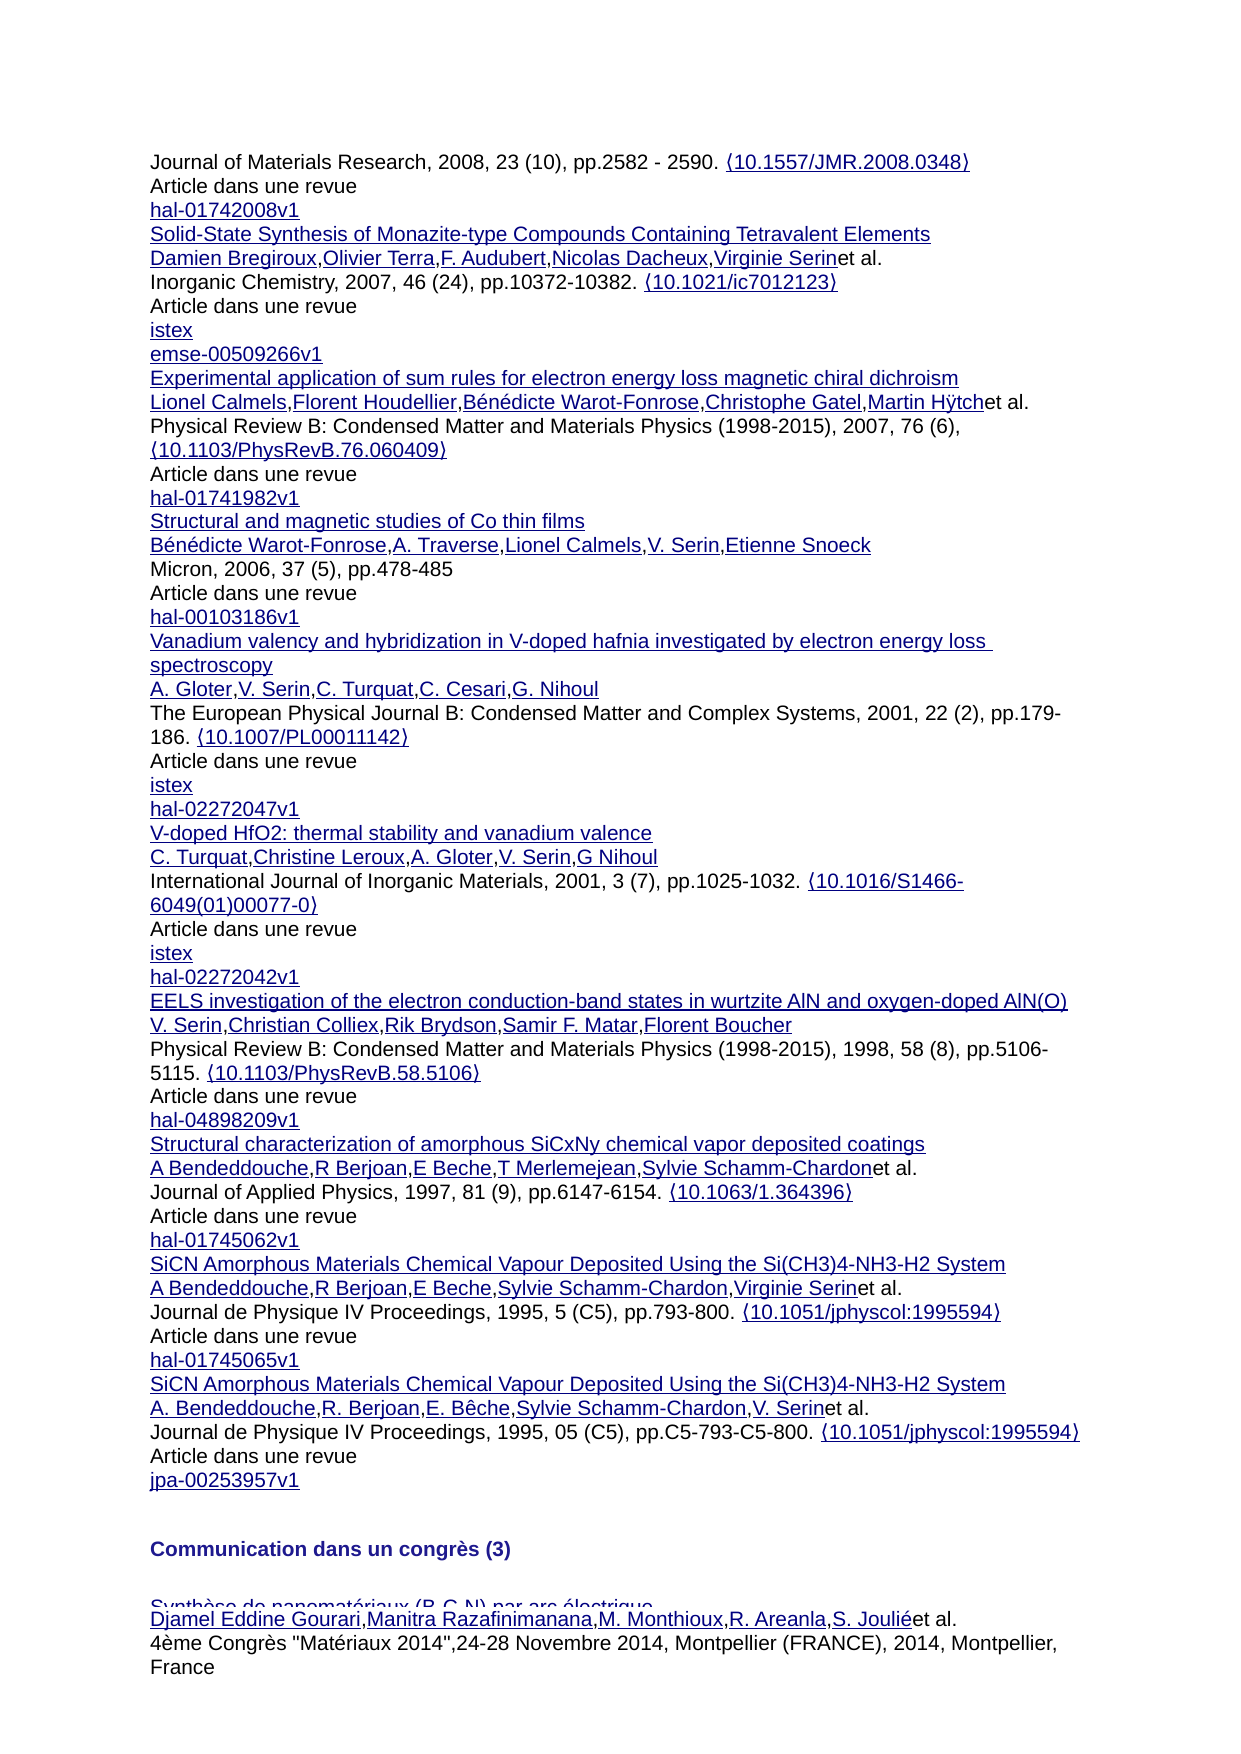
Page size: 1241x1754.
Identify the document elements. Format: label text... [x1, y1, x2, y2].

table_cell Structural and magnetic studies of Co thin films Bénédicte Warot-Fonrose,A. Traverse,Lionel Calmels,V. Serin,Etienne Snoeck Micron, 2006, 37 (5), pp.478-485 Article dans une revue hal-00103186v1 [150, 509, 1090, 629]
table_cell Solid-State Synthesis of Monazite-type Compounds Containing Tetravalent Elements Damien Bregiroux,Olivier Terra,F. Audubert,Nicolas Dacheux,Virginie Serinet al. Inorganic Chemistry, 2007, 46 (24), pp.10372-10382. ⟨10.1021/ic7012123⟩ Article dans une revue istex emse-00509266v1 [150, 222, 1090, 366]
table_cell SiCN Amorphous Materials Chemical Vapour Deposited Using the Si(CH3)4-NH3-H2 System A Bendeddouche,R Berjoan,E Beche,Sylvie Schamm-Chardon,Virginie Serinet al. Journal de Physique IV Proceedings, 1995, 5 (C5), pp.793-800. ⟨10.1051/jphyscol:1995594⟩ Article dans une revue hal-01745065v1 [150, 1252, 1090, 1372]
table_cell Vanadium valency and hybridization in V-doped hafnia investigated by electron energy loss spectroscopy A. Gloter,V. Serin,C. Turquat,C. Cesari,G. Nihoul The European Physical Journal B: Condensed Matter and Complex Systems, 2001, 22 (2), pp.179-186. ⟨10.1007/PL00011142⟩ Article dans une revue istex hal-02272047v1 [150, 629, 1090, 821]
subtitle Communication dans un congrès (3) [150, 1536, 1090, 1560]
table_header Synthèse de nanomatériaux (B-C-N) par arc électrique Djamel Eddine Gourari,Manitra Razafinimanana,M. Monthioux,R. Areanla,S. Jouliéet al. 4ème Congrès "Matériaux 2014",24-28 Novembre 2014, Montpellier (FRANCE), 2014, Montpellier, France [150, 1595, 1090, 1679]
table_cell SiCN Amorphous Materials Chemical Vapour Deposited Using the Si(CH3)4-NH3-H2 System A. Bendeddouche,R. Berjoan,E. Bêche,Sylvie Schamm-Chardon,V. Serinet al. Journal de Physique IV Proceedings, 1995, 05 (C5), pp.C5-793-C5-800. ⟨10.1051/jphyscol:1995594⟩ Article dans une revue jpa-00253957v1 [150, 1372, 1090, 1492]
table_cell Journal of Materials Research, 2008, 23 (10), pp.2582 - 2590. ⟨10.1557/JMR.2008.0348⟩ Article dans une revue hal-01742008v1 [150, 150, 1090, 222]
table_cell V-doped HfO2: thermal stability and vanadium valence C. Turquat,Christine Leroux,A. Gloter,V. Serin,G Nihoul International Journal of Inorganic Materials, 2001, 3 (7), pp.1025-1032. ⟨10.1016/S1466-6049(01)00077-0⟩ Article dans une revue istex hal-02272042v1 [150, 821, 1090, 988]
table_cell EELS investigation of the electron conduction-band states in wurtzite AlN and oxygen-doped AlN(O) V. Serin,Christian Colliex,Rik Brydson,Samir F. Matar,Florent Boucher Physical Review B: Condensed Matter and Materials Physics (1998-2015), 1998, 58 (8), pp.5106-5115. ⟨10.1103/PhysRevB.58.5106⟩ Article dans une revue hal-04898209v1 [150, 989, 1090, 1132]
table_cell Structural characterization of amorphous SiCxNy chemical vapor deposited coatings A Bendeddouche,R Berjoan,E Beche,T Merlemejean,Sylvie Schamm-Chardonet al. Journal of Applied Physics, 1997, 81 (9), pp.6147-6154. ⟨10.1063/1.364396⟩ Article dans une revue hal-01745062v1 [150, 1132, 1090, 1252]
table_cell Experimental application of sum rules for electron energy loss magnetic chiral dichroism Lionel Calmels,Florent Houdellier,Bénédicte Warot-Fonrose,Christophe Gatel,Martin Hÿtchet al. Physical Review B: Condensed Matter and Materials Physics (1998-2015), 2007, 76 (6), ⟨10.1103/PhysRevB.76.060409⟩ Article dans une revue hal-01741982v1 [150, 366, 1090, 509]
